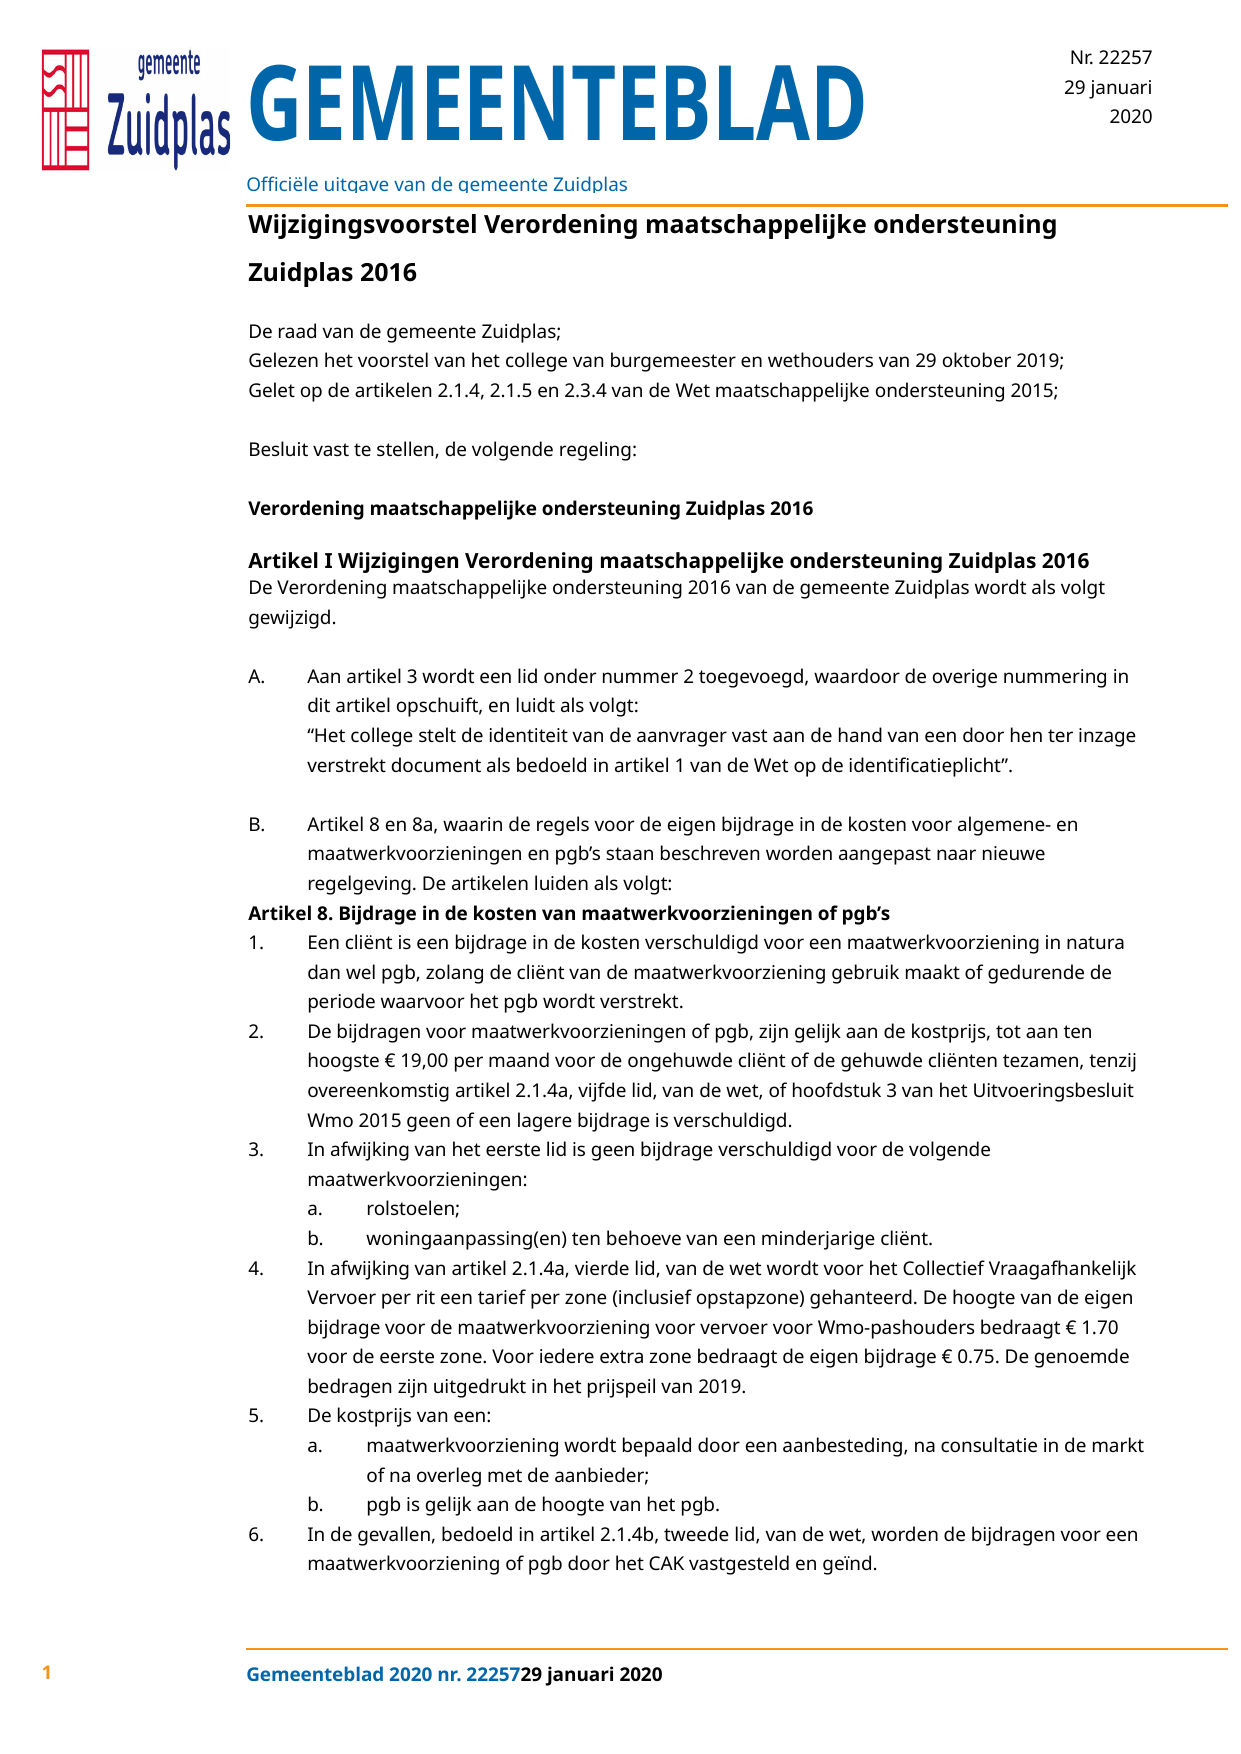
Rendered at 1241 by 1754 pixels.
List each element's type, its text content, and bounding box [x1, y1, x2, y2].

text Besluit vast te stellen, de volgende regeling: [248, 436, 1152, 462]
text De raad van de gemeente Zuidplas; [248, 318, 1152, 344]
list De bijdragen voor maatwerkvoorzieningen of pgb, zijn gelijk aan de kostprijs, tot aan ten hoogste € 19,00 per maand voor de ongehuwde cliënt of de gehuwde cliënten tezamen, tenzij overeenkomstig artikel 2.1.4a, vijfde lid, van de wet, of hoofdstuk 3 van het Uitvoeringsbesluit Wmo 2015 geen of een lagere bijdrage is verschuldigd. [248, 1018, 1152, 1132]
text Gelet op de artikelen 2.1.4, 2.1.5 en 2.3.4 van de Wet maatschappelijke ondersteuning 2015; [248, 377, 1152, 403]
list maatwerkvoorziening wordt bepaald door een aanbesteding, na consultatie in de markt of na overleg met de aanbieder; [307, 1432, 1152, 1487]
list Een cliënt is een bijdrage in de kosten verschuldigd voor een maatwerkvoorziening in natura dan wel pgb, zolang de cliënt van de maatwerkvoorziening gebruik maakt of gedurende de periode waarvoor het pgb wordt verstrekt. [248, 929, 1152, 1014]
text Artikel 8. Bijdrage in de kosten van maatwerkvoorzieningen of pgb’s [248, 900, 1152, 925]
picture [41, 47, 231, 172]
list In afwijking van artikel 2.1.4a, vierde lid, van de wet wordt voor het Collectief Vraagafhankelijk Vervoer per rit een tarief per zone (inclusief opstapzone) gehanteerd. De hoogte van de eigen bijdrage voor de maatwerkvoorziening voor vervoer voor Wmo-pashouders bedraagt € 1.70 voor de eerste zone. Voor iedere extra zone bedraagt de eigen bijdrage € 0.75. De genoemde bedragen zijn uitgedrukt in het prijspeil van 2019. [248, 1255, 1152, 1399]
text De Verordening maatschappelijke ondersteuning 2016 van de gemeente Zuidplas wordt als volgt gewijzigd. [248, 574, 1152, 629]
list woningaanpassing(en) ten behoeve van een minderjarige cliënt. [307, 1225, 1152, 1251]
text Verordening maatschappelijke ondersteuning Zuidplas 2016 [248, 495, 1152, 521]
list “Het college stelt de identiteit van de aanvrager vast aan de hand van een door hen ter inzage verstrekt document als bedoeld in artikel 1 van de Wet op de identificatieplicht”. [248, 722, 1152, 777]
list In de gevallen, bedoeld in artikel 2.1.4b, tweede lid, van de wet, worden de bijdragen voor een maatwerkvoorziening of pgb door het CAK vastgesteld en geïnd. [248, 1521, 1152, 1576]
list In afwijking van het eerste lid is geen bijdrage verschuldigd voor de volgende maatwerkvoorzieningen: [248, 1136, 1152, 1192]
text Artikel I Wijzigingen Verordening maatschappelijke ondersteuning Zuidplas 2016 [248, 546, 1152, 574]
text Gelezen het voorstel van het college van burgemeester en wethouders van 29 oktober 2019; [248, 347, 1152, 373]
list rolstoelen; [307, 1196, 1152, 1221]
list pgb is gelijk aan de hoogte van het pgb. [307, 1491, 1152, 1517]
text Wijzigingsvoorstel Verordening maatschappelijke ondersteuning Zuidplas 2016 [248, 207, 1152, 288]
list De kostprijs van een: [248, 1403, 1152, 1428]
list Aan artikel 3 wordt een lid onder nummer 2 toegevoegd, waardoor de overige nummering in dit artikel opschuift, en luidt als volgt: [248, 663, 1152, 718]
list Artikel 8 en 8a, waarin de regels voor de eigen bijdrage in de kosten voor algemene- en maatwerkvoorzieningen en pgb’s staan beschreven worden aangepast naar nieuwe regelgeving. De artikelen luiden als volgt: [248, 811, 1152, 896]
